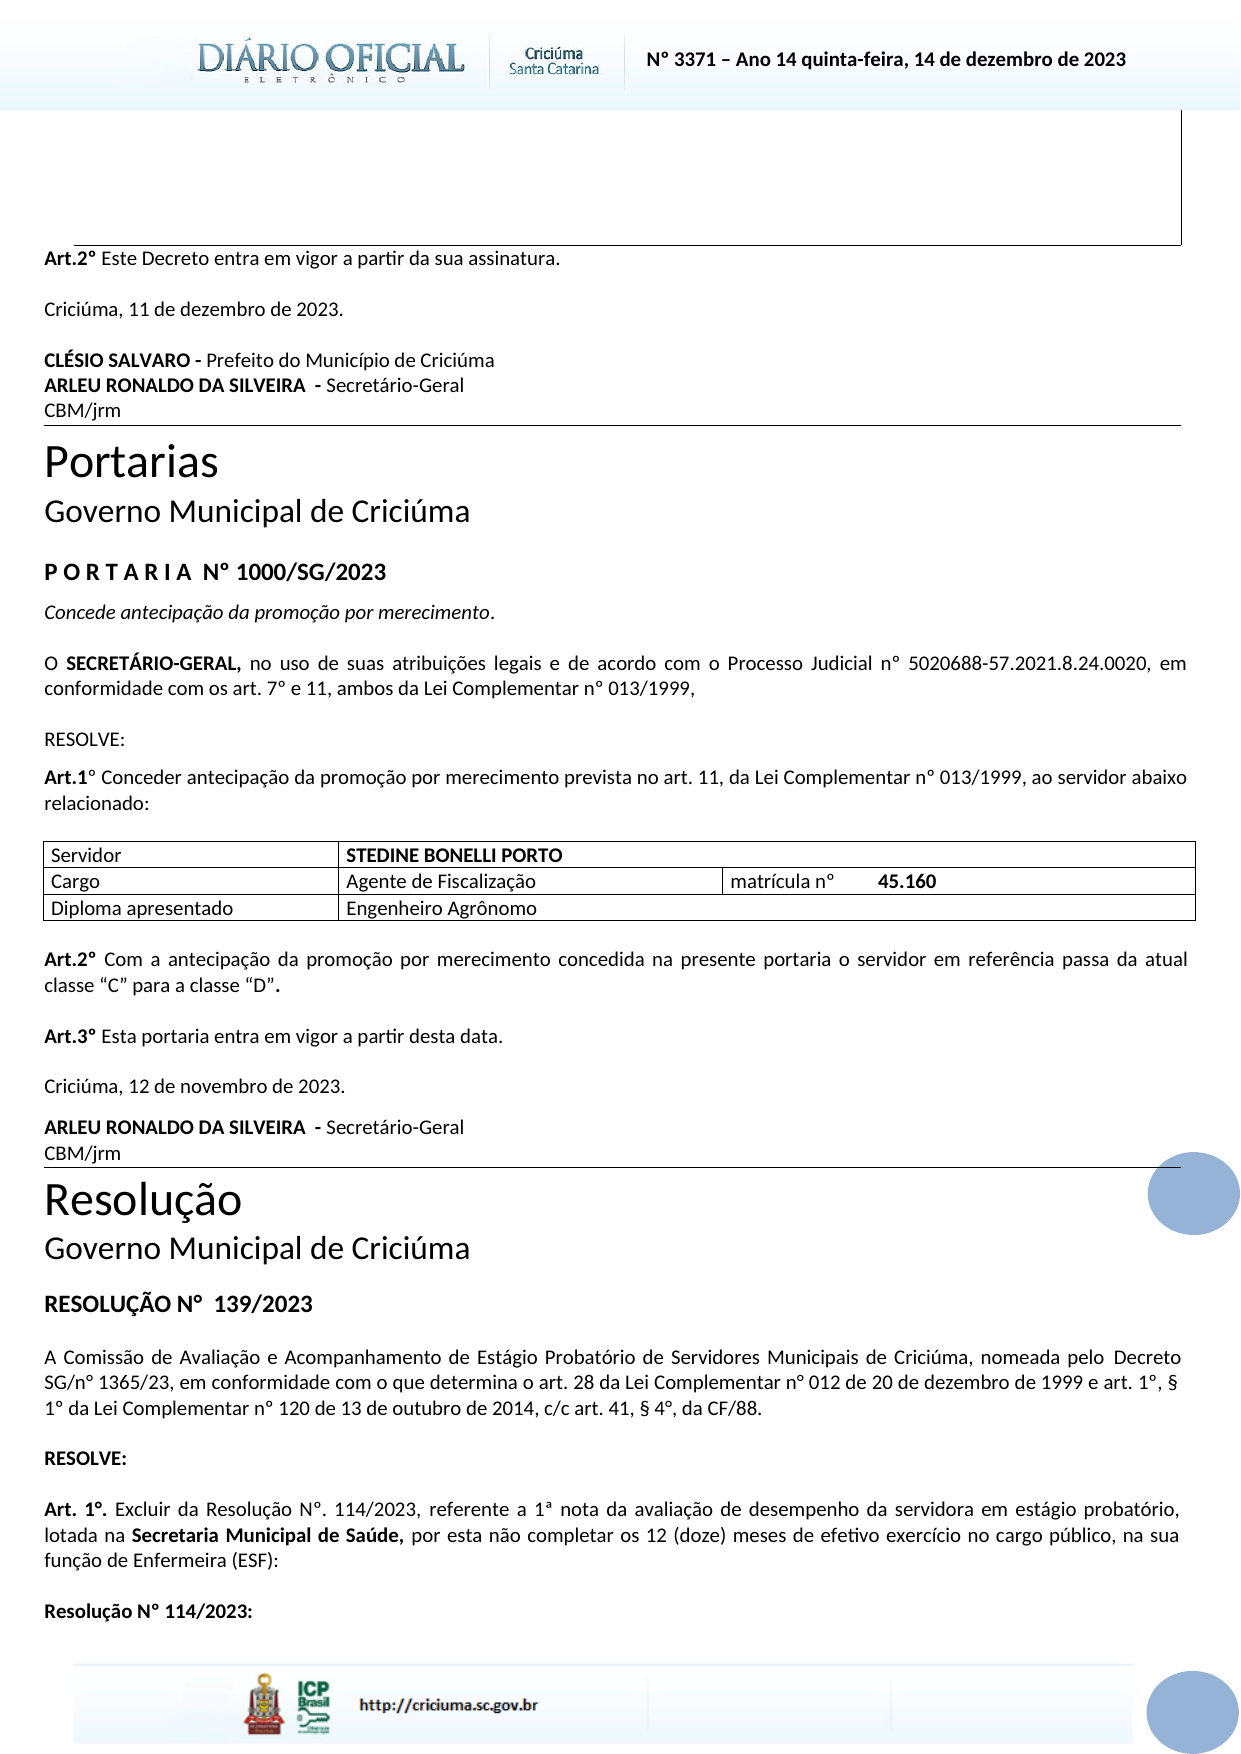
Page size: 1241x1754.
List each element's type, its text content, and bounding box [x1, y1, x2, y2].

text O SECRETÁRIO-GERAL, no uso de suas atribuições legais e de acordo com o Processo Judicial nº 5020688-57.2021.8.24.0020, em conformidade com os art. 7º e 11, ambos da Lei Complementar nº 013/1999, [44, 650, 1189, 701]
text Art.2º Com a antecipação da promoção por merecimento concedida na presente portaria o servidor em referência passa da atual classe “C” para a classe “D”. [44, 947, 1189, 997]
table_cell Engenheiro Agrônomo [339, 895, 1195, 920]
table_header Servidor [44, 842, 338, 867]
text Art.1º Conceder antecipação da promoção por merecimento prevista no art. 11, da Lei Complementar nº 013/1999, ao servidor abaixo relacionado: [44, 764, 1189, 815]
table_cell matrícula nº [723, 868, 871, 894]
table_cell Agente de Fiscalização [339, 868, 722, 894]
text Concede antecipação da promoção por merecimento. [44, 599, 1189, 625]
text ARLEU RONALDO DA SILVEIRA - Secretário-Geral [44, 1114, 1240, 1140]
text RESOLUÇÃO N° 139/2023 [44, 1288, 1181, 1318]
text Resolução [44, 1168, 1165, 1227]
text Governo Municipal de Criciúma [44, 1227, 1181, 1268]
text Resolução Nº 114/2023: [44, 1598, 1181, 1623]
text Art. 1°. Excluir da Resolução Nº. 114/2023, referente a 1ª nota da avaliação de desempenho da servidora em estágio probatório, lotada na Secretaria Municipal de Saúde, por esta não completar os 12 (doze) meses de efetivo exercício no cargo público, na sua função de Enfermeira (ESF): [44, 1496, 1181, 1573]
text CBM/jrm [44, 398, 1181, 425]
text Criciúma, 12 de novembro de 2023. [44, 1074, 1189, 1099]
text A Comissão de Avaliação e Acompanhamento de Estágio Probatório de Servidores Municipais de Criciúma, nomeada pelo Decreto SG/n° 1365/23, em conformidade com o que determina o art. 28 da Lei Complementar n° 012 de 20 de dezembro de 1999 e art. 1º, § 1º da Lei Complementar nº 120 de 13 de outubro de 2014, c/c art. 41, § 4°, da CF/88. [44, 1344, 1181, 1420]
text Portarias [44, 431, 1181, 490]
table_cell 45.160 [871, 868, 1195, 894]
table_cell Cargo [44, 868, 338, 894]
text RESOLVE: [44, 726, 1189, 752]
text Criciúma, 11 de dezembro de 2023. [44, 296, 1181, 321]
table_header STEDINE BONELLI PORTO [339, 842, 1195, 867]
text P O R T A R I A Nº 1000/SG/2023 [44, 556, 1181, 587]
text RESOLVE: [44, 1446, 1181, 1471]
text CLÉSIO SALVARO - Prefeito do Município de Criciúma [44, 347, 1240, 372]
text ARLEU RONALDO DA SILVEIRA - Secretário-Geral [44, 372, 1240, 398]
text Art.3º Esta portaria entra em vigor a partir desta data. [44, 1023, 1189, 1048]
text Governo Municipal de Criciúma [44, 490, 1181, 531]
text CBM/jrm [44, 1140, 1181, 1167]
table_cell Diploma apresentado [44, 895, 338, 920]
text Art.2º Este Decreto entra em vigor a partir da sua assinatura. [44, 245, 1181, 271]
